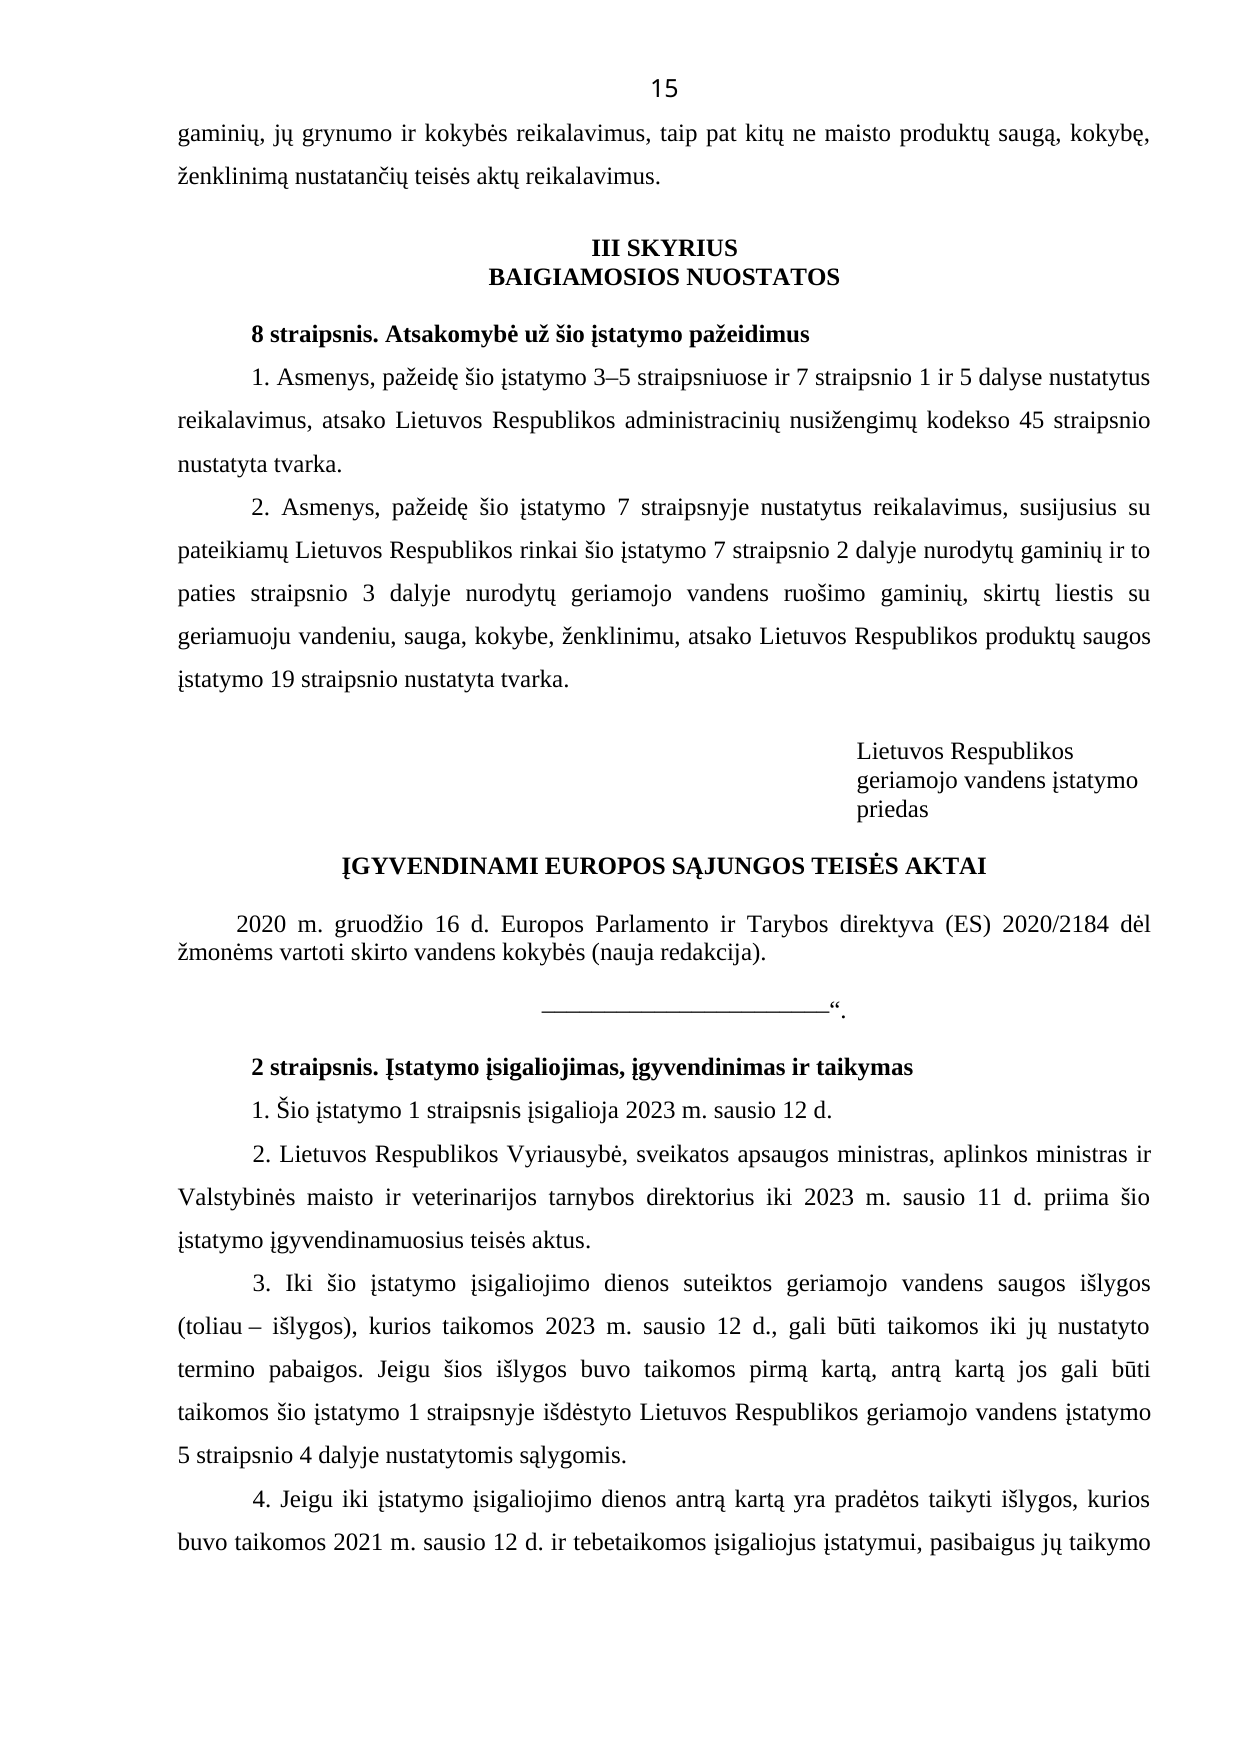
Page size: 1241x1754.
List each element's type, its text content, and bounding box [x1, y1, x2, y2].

text gaminių, jų grynumo ir kokybės reikalavimus, taip pat kitų ne maisto produktų saugą, kokybę, ženklinimą nustatančių teisės aktų reikalavimus. [177, 118, 1152, 190]
text geriamojo vandens įstatymo [650, 765, 1152, 794]
text 2. Lietuvos Respublikos Vyriausybė, sveikatos apsaugos ministras, aplinkos ministras ir Valstybinės maisto ir veterinarijos tarnybos direktorius iki 2023 m. sausio 11 d. priima šio įstatymo įgyvendinamuosius teisės aktus. [177, 1139, 1152, 1254]
text 3. Iki šio įstatymo įsigaliojimo dienos suteiktos geriamojo vandens saugos išlygos (toliau – išlygos), kurios taikomos 2023 m. sausio 12 d., gali būti taikomos iki jų nustatyto termino pabaigos. Jeigu šios išlygos buvo taikomos pirmą kartą, antrą kartą jos gali būti taikomos šio įstatymo 1 straipsnyje išdėstyto Lietuvos Respublikos geriamojo vandens įstatymo 5 straipsnio 4 dalyje nustatytomis sąlygomis. [177, 1268, 1152, 1469]
text 4. Jeigu iki įstatymo įsigaliojimo dienos antrą kartą yra pradėtos taikyti išlygos, kurios buvo taikomos 2021 m. sausio 12 d. ir tebetaikomos įsigaliojus įstatymui, pasibaigus jų taikymo [177, 1484, 1152, 1556]
text 8 straipsnis. Atsakomybė už šio įstatymo pažeidimus [251, 319, 1152, 348]
text 1. Šio įstatymo 1 straipsnis įsigalioja 2023 m. sausio 12 d. [177, 1096, 1152, 1124]
text priedas [650, 794, 1152, 822]
text III SKYRIUS [177, 233, 1152, 262]
text 2 straipsnis. Įstatymo įsigaliojimas, įgyvendinimas ir taikymas [177, 1052, 1152, 1081]
text 1. Asmenys, pažeidę šio įstatymo 3–5 straipsniuose ir 7 straipsnio 1 ir 5 dalyse nustatytus reikalavimus, atsako Lietuvos Respublikos administracinių nusižengimų kodekso 45 straipsnio nustatyta tvarka. [177, 362, 1152, 477]
text 2. Asmenys, pažeidę šio įstatymo 7 straipsnyje nustatytus reikalavimus, susijusius su pateikiamų Lietuvos Respublikos rinkai šio įstatymo 7 straipsnio 2 dalyje nurodytų gaminių ir to paties straipsnio 3 dalyje nurodytų geriamojo vandens ruošimo gaminių, skirtų liestis su geriamuoju vandeniu, sauga, kokybe, ženklinimu, atsako Lietuvos Respublikos produktų saugos įstatymo 19 straipsnio nustatyta tvarka. [177, 492, 1152, 693]
text Lietuvos Respublikos [650, 736, 1152, 765]
text 2020 m. gruodžio 16 d. Europos Parlamento ir Tarybos direktyva (ES) 2020/2184 dėl žmonėms vartoti skirto vandens kokybės (nauja redakcija). [177, 909, 1152, 966]
text ĮGYVENDINAMI EUROPOS SĄJUNGOS TEISĖS AKTAI [177, 851, 1152, 880]
text –––––––––––––––––––––––“. [177, 995, 1152, 1024]
text BAIGIAMOSIOS NUOSTATOS [177, 262, 1152, 291]
